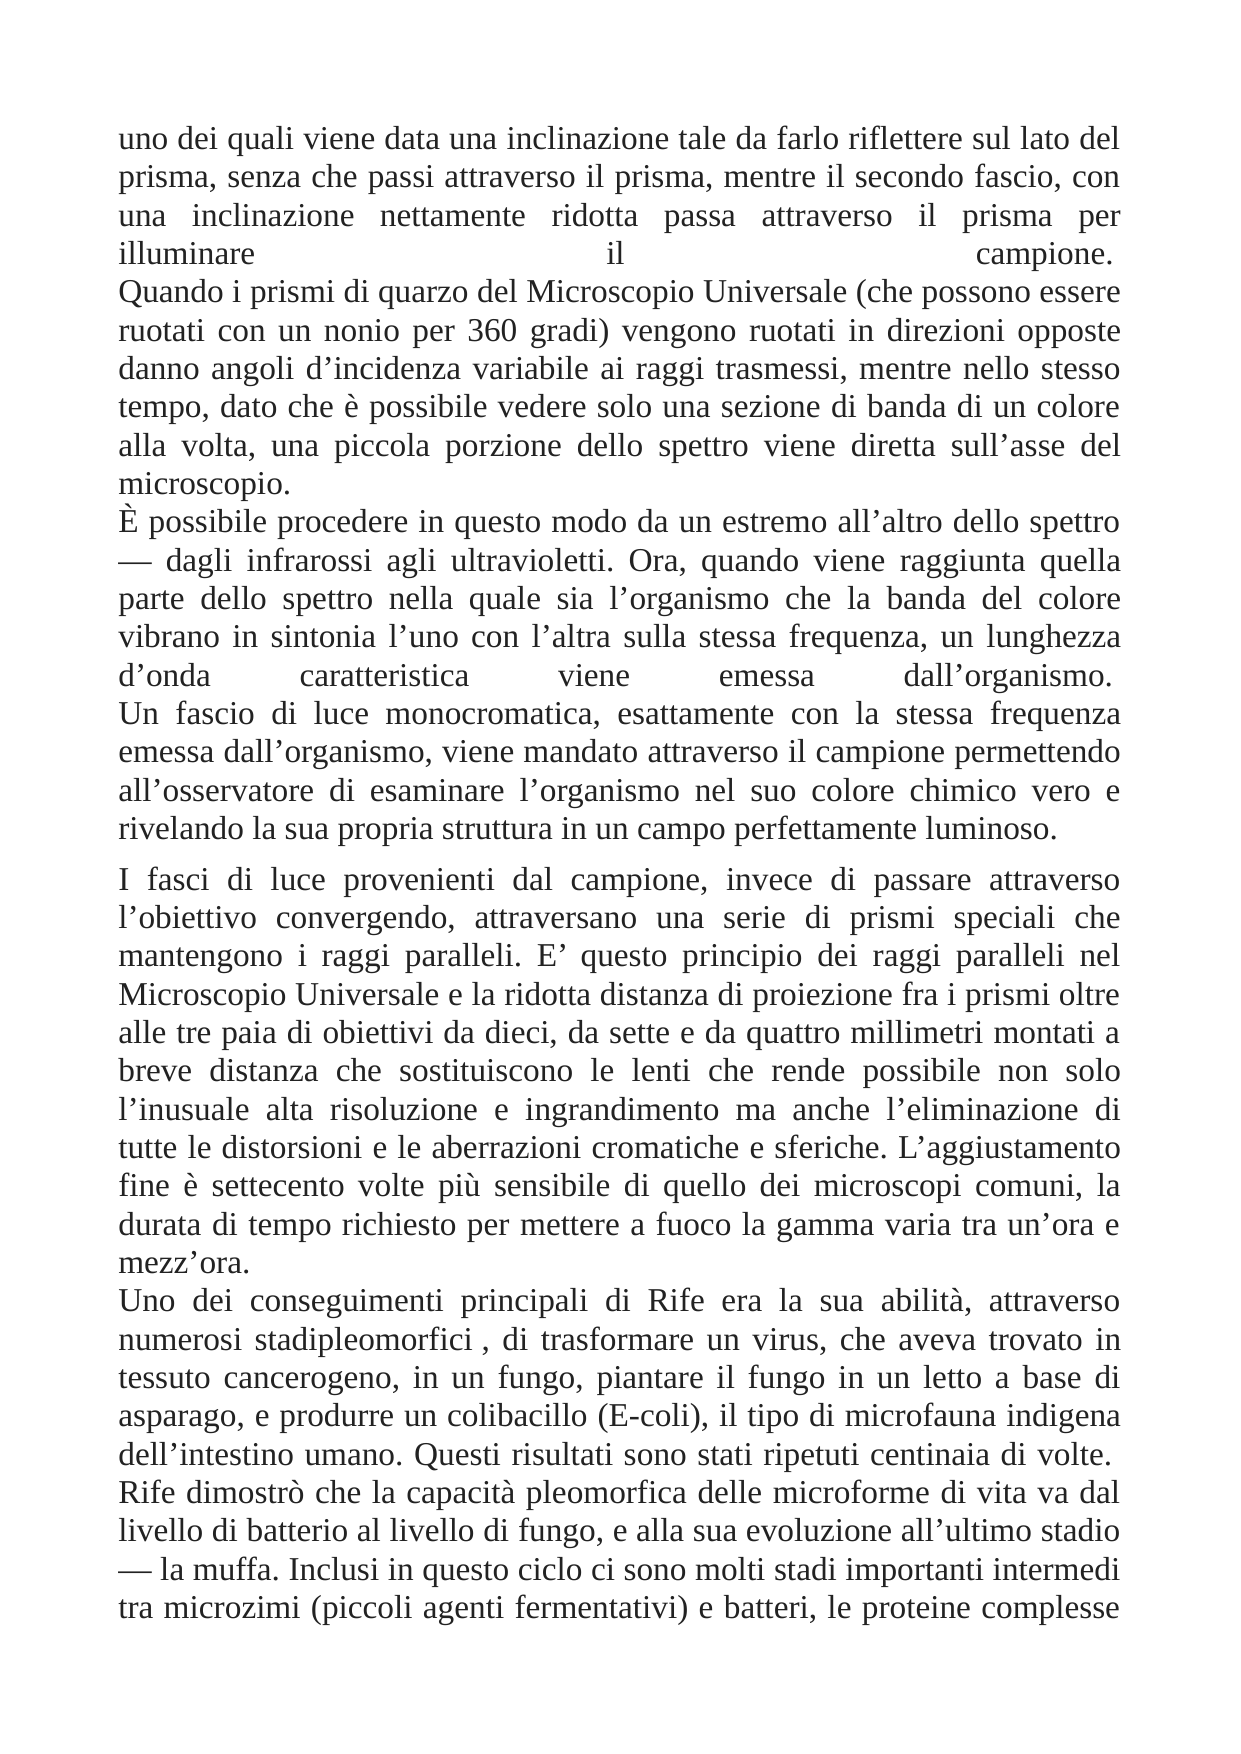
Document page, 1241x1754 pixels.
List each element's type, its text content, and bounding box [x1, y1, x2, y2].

text uno dei quali viene data una inclinazione tale da farlo riflettere sul lato del prisma, senza che passi attraverso il prisma, mentre il secondo fascio, con una inclinazione nettamente ridotta passa attraverso il prisma per illuminare il campione. Quando i prismi di quarzo del Microscopio Universale (che possono essere ruotati con un nonio per 360 gradi) vengono ruotati in direzioni opposte danno angoli d’incidenza variabile ai raggi trasmessi, mentre nello stesso tempo, dato che è possibile vedere solo una sezione di banda di un colore alla volta, una piccola porzione dello spettro viene diretta sull’asse del microscopio. È possibile procedere in questo modo da un estremo all’altro dello spettro — dagli infrarossi agli ultravioletti. Ora, quando viene raggiunta quella parte dello spettro nella quale sia l’organismo che la banda del colore vibrano in sintonia l’uno con l’altra sulla stessa frequenza, un lunghezza d’onda caratteristica viene emessa dall’organismo. Un fascio di luce monocromatica, esattamente con la stessa frequenza emessa dall’organismo, viene mandato attraverso il campione permettendo all’osservatore di esaminare l’organismo nel suo colore chimico vero e rivelando la sua propria struttura in un campo perfettamente luminoso. [118, 118, 1122, 846]
text I fasci di luce provenienti dal campione, invece di passare attraverso l’obiettivo convergendo, attraversano una serie di prismi speciali che mantengono i raggi paralleli. E’ questo principio dei raggi paralleli nel Microscopio Universale e la ridotta distanza di proiezione fra i prismi oltre alle tre paia di obiettivi da dieci, da sette e da quattro millimetri montati a breve distanza che sostituiscono le lenti che rende possibile non solo l’inusuale alta risoluzione e ingrandimento ma anche l’eliminazione di tutte le distorsioni e le aberrazioni cromatiche e sferiche. L’aggiustamento fine è settecento volte più sensibile di quello dei microscopi comuni, la durata di tempo richiesto per mettere a fuoco la gamma varia tra un’ora e mezz’ora. Uno dei conseguimenti principali di Rife era la sua abilità, attraverso numerosi stadipleomorfici , di trasformare un virus, che aveva trovato in tessuto cancerogeno, in un fungo, piantare il fungo in un letto a base di asparago, e produrre un colibacillo (E-coli), il tipo di microfauna indigena dell’intestino umano. Questi risultati sono stati ripetuti centinaia di volte. Rife dimostrò che la capacità pleomorfica delle microforme di vita va dal livello di batterio al livello di fungo, e alla sua evoluzione all’ultimo stadio — la muffa. Inclusi in questo ciclo ci sono molti stadi importanti intermedi tra microzimi (piccoli agenti fermentativi) e batteri, le proteine complesse [118, 859, 1122, 1626]
